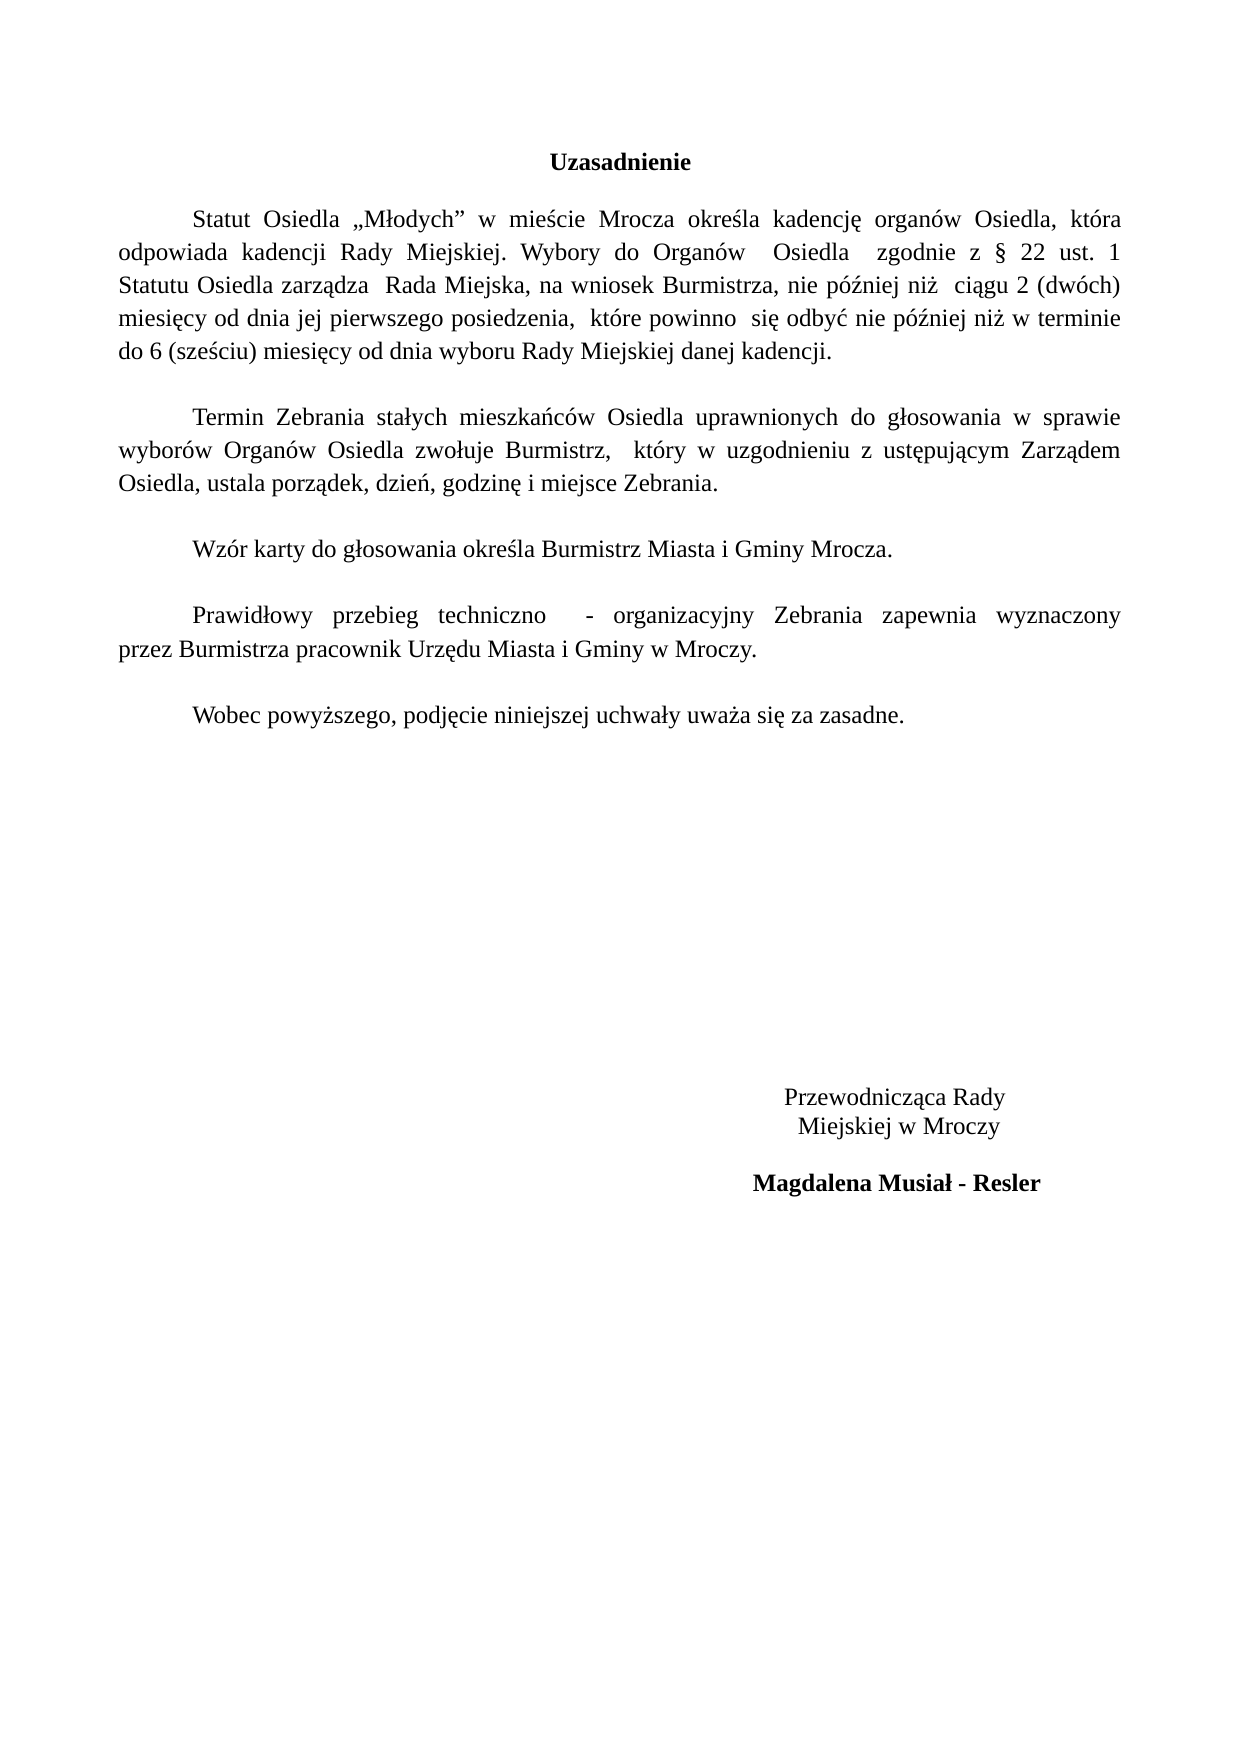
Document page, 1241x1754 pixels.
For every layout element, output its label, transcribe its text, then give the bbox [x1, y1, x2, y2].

text Uzasadnienie [118, 147, 1122, 176]
text Wobec powyższego, podjęcie niniejszej uchwały uważa się za zasadne. [118, 700, 1122, 728]
text Miejskiej w Mroczy [118, 1111, 1122, 1139]
text Przewodnicząca Rady [118, 1082, 1122, 1111]
text Magdalena Musiał - Resler [118, 1168, 1122, 1197]
text Wzór karty do głosowania określa Burmistrz Miasta i Gminy Mrocza. [118, 534, 1122, 563]
text Termin Zebrania stałych mieszkańców Osiedla uprawnionych do głosowania w sprawie wyborów Organów Osiedla zwołuje Burmistrz, który w uzgodnieniu z ustępującym Zarządem Osiedla, ustala porządek, dzień, godzinę i miejsce Zebrania. [118, 402, 1122, 497]
text Statut Osiedla „Młodych” w mieście Mrocza określa kadencję organów Osiedla, która odpowiada kadencji Rady Miejskiej. Wybory do Organów Osiedla zgodnie z § 22 ust. 1 Statutu Osiedla zarządza Rada Miejska, na wniosek Burmistrza, nie później niż ciągu 2 (dwóch) miesięcy od dnia jej pierwszego posiedzenia, które powinno się odbyć nie później niż w terminie do 6 (sześciu) miesięcy od dnia wyboru Rady Miejskiej danej kadencji. [118, 204, 1122, 365]
text Prawidłowy przebieg techniczno - organizacyjny Zebrania zapewnia wyznaczony przez Burmistrza pracownik Urzędu Miasta i Gminy w Mroczy. [118, 601, 1122, 662]
